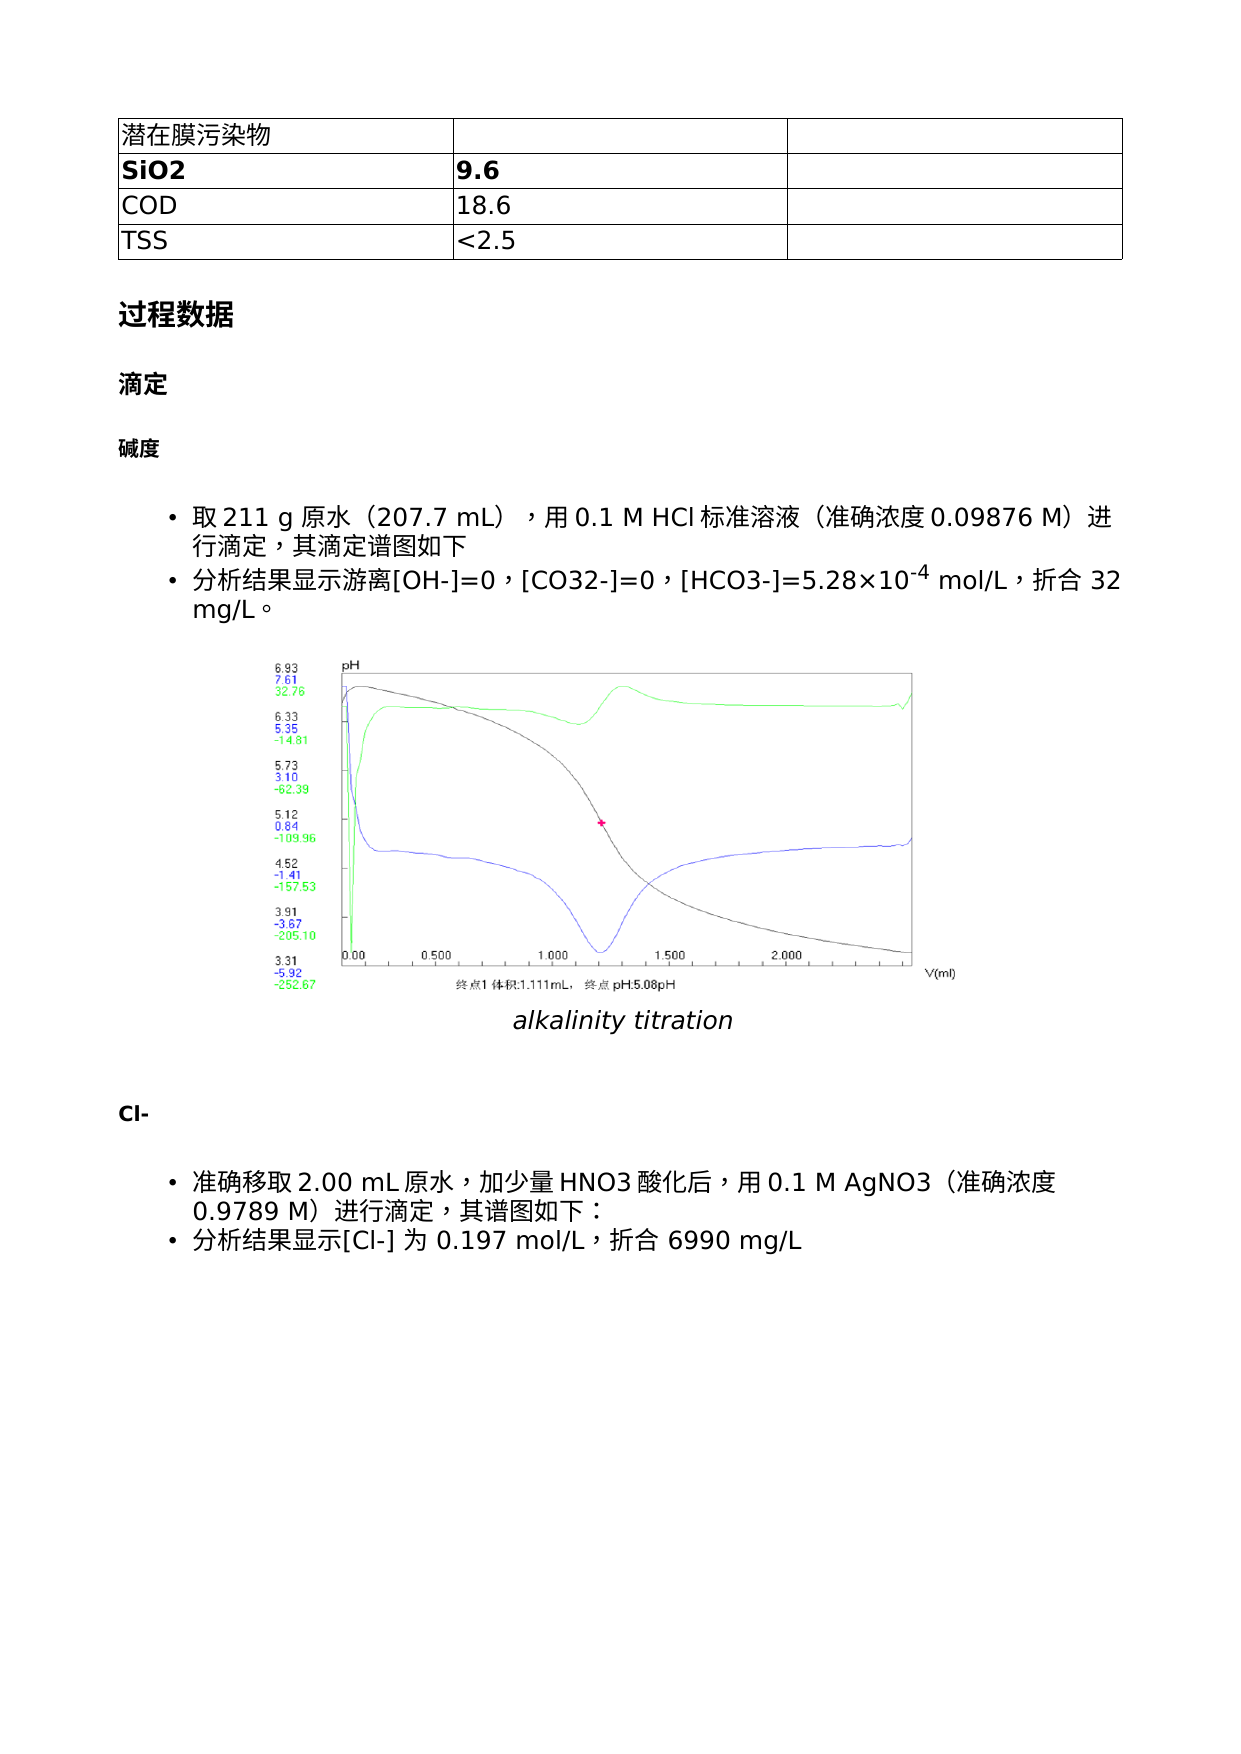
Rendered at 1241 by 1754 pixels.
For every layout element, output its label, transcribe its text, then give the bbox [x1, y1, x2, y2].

list 分析结果显示[Cl-] 为 0.197 mol/L，折合 6990 mg/L [177, 1226, 1122, 1255]
table_cell [788, 119, 1122, 153]
table_cell SiO2 [119, 154, 453, 188]
list 取211 g 原水（207.7 mL），用0.1 M HCl标准溶液（准确浓度0.09876 M）进行滴定，其滴定谱图如下 [177, 503, 1122, 561]
table_cell 潜在膜污染物 [119, 119, 453, 153]
table_cell [454, 119, 787, 153]
picture [266, 653, 974, 1006]
table_cell 9.6 [454, 154, 787, 188]
table_cell [788, 189, 1122, 223]
subtitle Cl- [118, 1102, 1122, 1126]
table_cell 18.6 [454, 189, 787, 223]
table_cell <2.5 [454, 225, 787, 258]
table_cell [788, 154, 1122, 188]
table_cell TSS [119, 225, 453, 258]
list 分析结果显示游离[OH-]=0，[CO32-]=0，[HCO3-]=5.28×10-4 mol/L，折合 32 mg/L。 [177, 561, 1122, 624]
subtitle 滴定 [118, 370, 1122, 399]
table_cell COD [119, 189, 453, 223]
text alkalinity titration [266, 1006, 974, 1035]
subtitle 过程数据 [118, 298, 1122, 332]
table_cell [788, 225, 1122, 258]
list 准确移取2.00 mL原水，加少量HNO3酸化后，用0.1 M AgNO3（准确浓度0.9789 M）进行滴定，其谱图如下： [177, 1168, 1122, 1226]
subtitle 碱度 [118, 437, 1122, 461]
